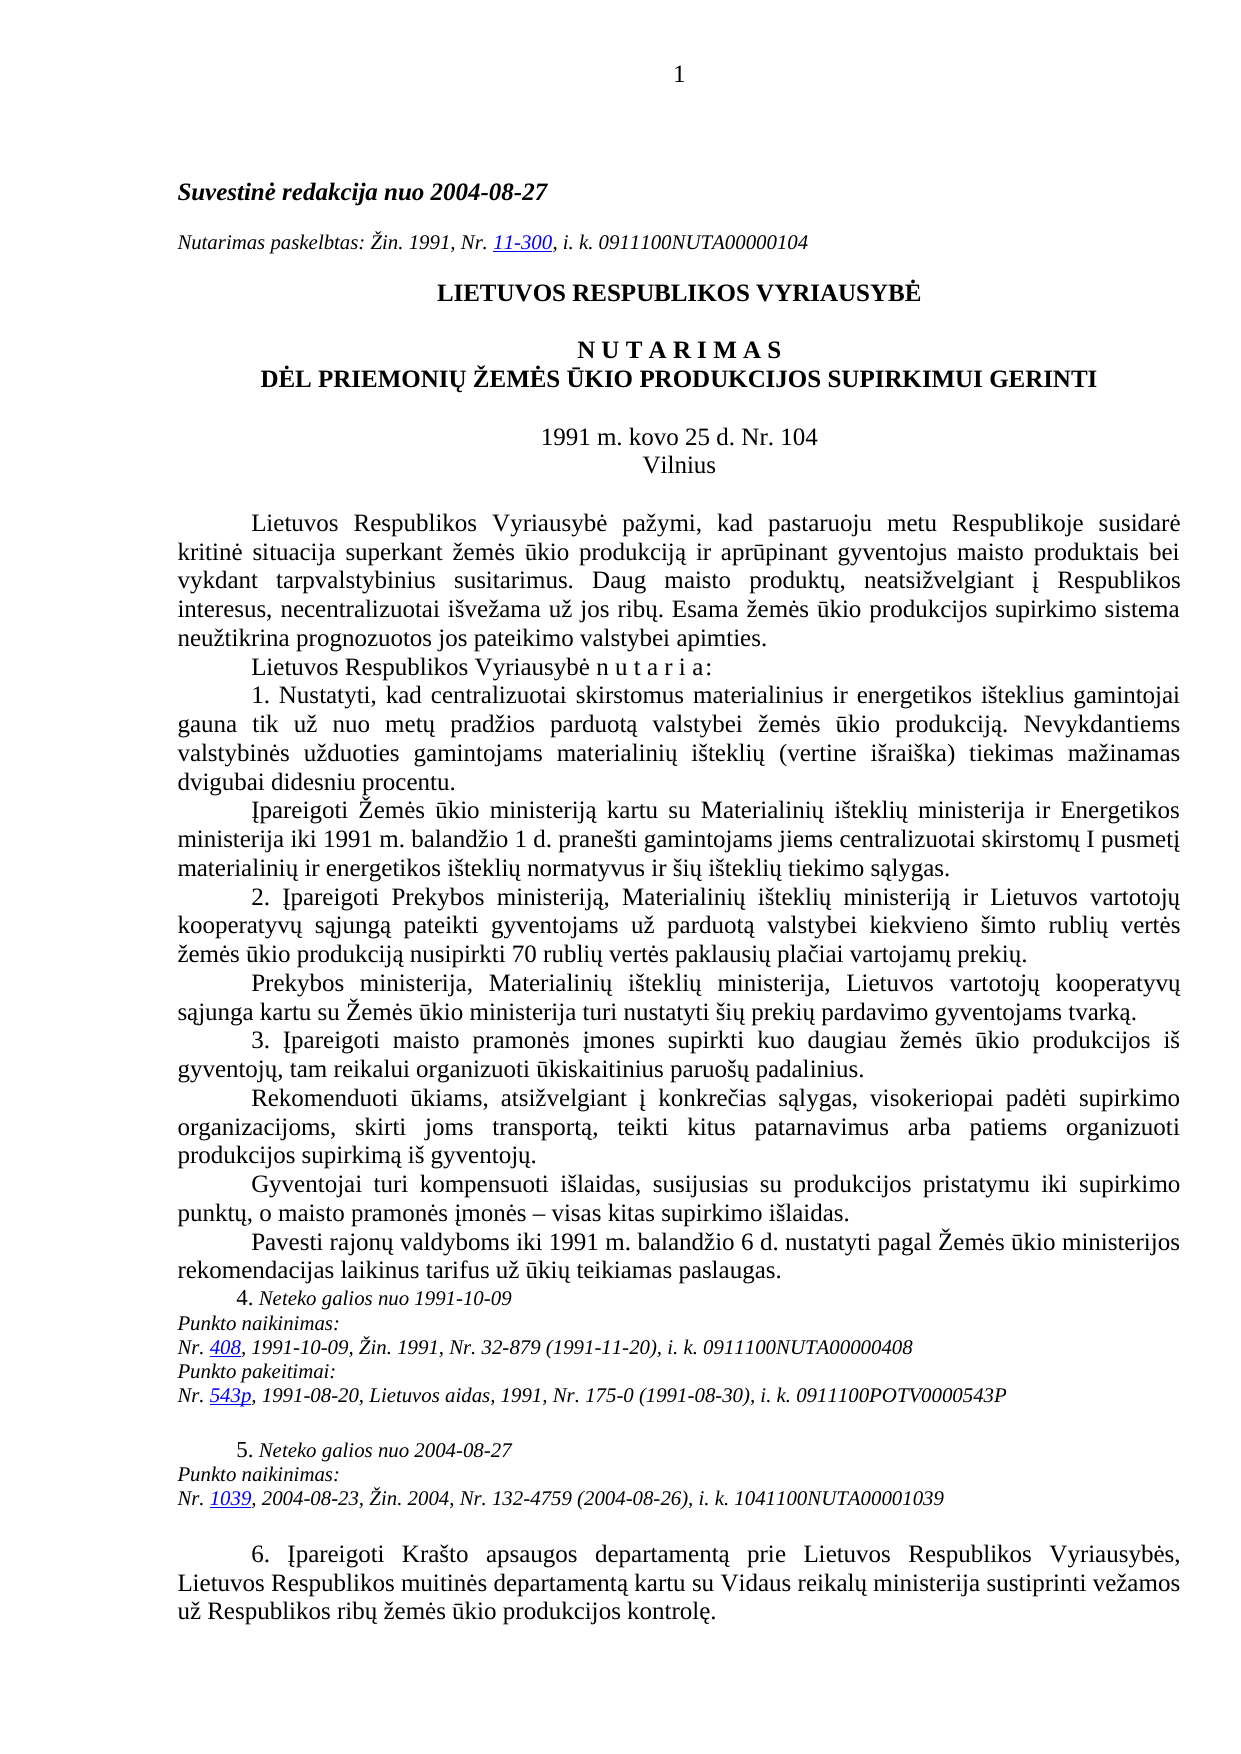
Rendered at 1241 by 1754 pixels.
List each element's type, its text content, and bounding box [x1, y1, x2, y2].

text 5. Neteko galios nuo 2004-08-27 [177, 1436, 1181, 1462]
text Punkto pakeitimai: [177, 1359, 1181, 1383]
text Rekomenduoti ūkiams, atsižvelgiant į konkrečias sąlygas, visokeriopai padėti supirkimo organizacijoms, skirti joms transportą, teikti kitus patarnavimus arba patiems organizuoti produkcijos supirkimą iš gyventojų. [177, 1083, 1181, 1169]
text 6. Įpareigoti Krašto apsaugos departamentą prie Lietuvos Respublikos Vyriausybės, Lietuvos Respublikos muitinės departamentą kartu su Vidaus reikalų ministerija sustiprinti vežamos už Respublikos ribų žemės ūkio produkcijos kontrolę. [177, 1539, 1181, 1625]
text N U T A R I M A S [177, 336, 1181, 364]
text Suvestinė redakcija nuo 2004-08-27 [177, 177, 1181, 206]
text 3. Įpareigoti maisto pramonės įmones supirkti kuo daugiau žemės ūkio produkcijos iš gyventojų, tam reikalui organizuoti ūkiskaitinius paruošų padalinius. [177, 1026, 1181, 1083]
text Lietuvos Respublikos Vyriausybė pažymi, kad pastaruoju metu Respublikoje susidarė kritinė situacija superkant žemės ūkio produkciją ir aprūpinant gyventojus maisto produktais bei vykdant tarpvalstybinius susitarimus. Daug maisto produktų, neatsižvelgiant į Respublikos interesus, necentralizuotai išvežama už jos ribų. Esama žemės ūkio produkcijos supirkimo sistema neužtikrina prognozuotos jos pateikimo valstybei apimties. [177, 508, 1181, 652]
text Vilnius [177, 451, 1181, 479]
text Nr. 1039, 2004-08-23, Žin. 2004, Nr. 132-4759 (2004-08-26), i. k. 1041100NUTA00001039 [177, 1486, 1181, 1510]
text Gyventojai turi kompensuoti išlaidas, susijusias su produkcijos pristatymu iki supirkimo punktų, o maisto pramonės įmonės – visas kitas supirkimo išlaidas. [177, 1169, 1181, 1227]
text Punkto naikinimas: [177, 1462, 1181, 1486]
text Punkto naikinimas: [177, 1311, 1181, 1335]
text Nr. 543p, 1991-08-20, Lietuvos aidas, 1991, Nr. 175-0 (1991-08-30), i. k. 0911100POTV0000543P [177, 1383, 1181, 1407]
text Nutarimas paskelbtas: Žin. 1991, Nr. 11-300, i. k. 0911100NUTA00000104 [177, 230, 1181, 254]
text Prekybos ministerija, Materialinių išteklių ministerija, Lietuvos vartotojų kooperatyvų sąjunga kartu su Žemės ūkio ministerija turi nustatyti šių prekių pardavimo gyventojams tvarką. [177, 968, 1181, 1026]
text Nr. 408, 1991-10-09, Žin. 1991, Nr. 32-879 (1991-11-20), i. k. 0911100NUTA00000408 [177, 1335, 1181, 1359]
text Įpareigoti Žemės ūkio ministeriją kartu su Materialinių išteklių ministerija ir Energetikos ministerija iki 1991 m. balandžio 1 d. pranešti gamintojams jiems centralizuotai skirstomų I pusmetį materialinių ir energetikos išteklių normatyvus ir šių išteklių tiekimo sąlygas. [177, 796, 1181, 882]
text DĖL PRIEMONIŲ ŽEMĖS ŪKIO PRODUKCIJOS SUPIRKIMUI GERINTI [177, 364, 1181, 393]
text 1. Nustatyti, kad centralizuotai skirstomus materialinius ir energetikos išteklius gamintojai gauna tik už nuo metų pradžios parduotą valstybei žemės ūkio produkciją. Nevykdantiems valstybinės užduoties gamintojams materialinių išteklių (vertine išraiška) tiekimas mažinamas dvigubai didesniu procentu. [177, 681, 1181, 796]
text 2. Įpareigoti Prekybos ministeriją, Materialinių išteklių ministeriją ir Lietuvos vartotojų kooperatyvų sąjungą pateikti gyventojams už parduotą valstybei kiekvieno šimto rublių vertės žemės ūkio produkciją nusipirkti 70 rublių vertės paklausių plačiai vartojamų prekių. [177, 882, 1181, 968]
text LIETUVOS RESPUBLIKOS VYRIAUSYBĖ [177, 278, 1181, 307]
text Pavesti rajonų valdyboms iki 1991 m. balandžio 6 d. nustatyti pagal Žemės ūkio ministerijos rekomendacijas laikinus tarifus už ūkių teikiamas paslaugas. [177, 1227, 1181, 1284]
text Lietuvos Respublikos Vyriausybė nutaria: [177, 652, 1181, 681]
text 1991 m. kovo 25 d. Nr. 104 [177, 422, 1181, 451]
text 4. Neteko galios nuo 1991-10-09 [177, 1284, 1181, 1311]
